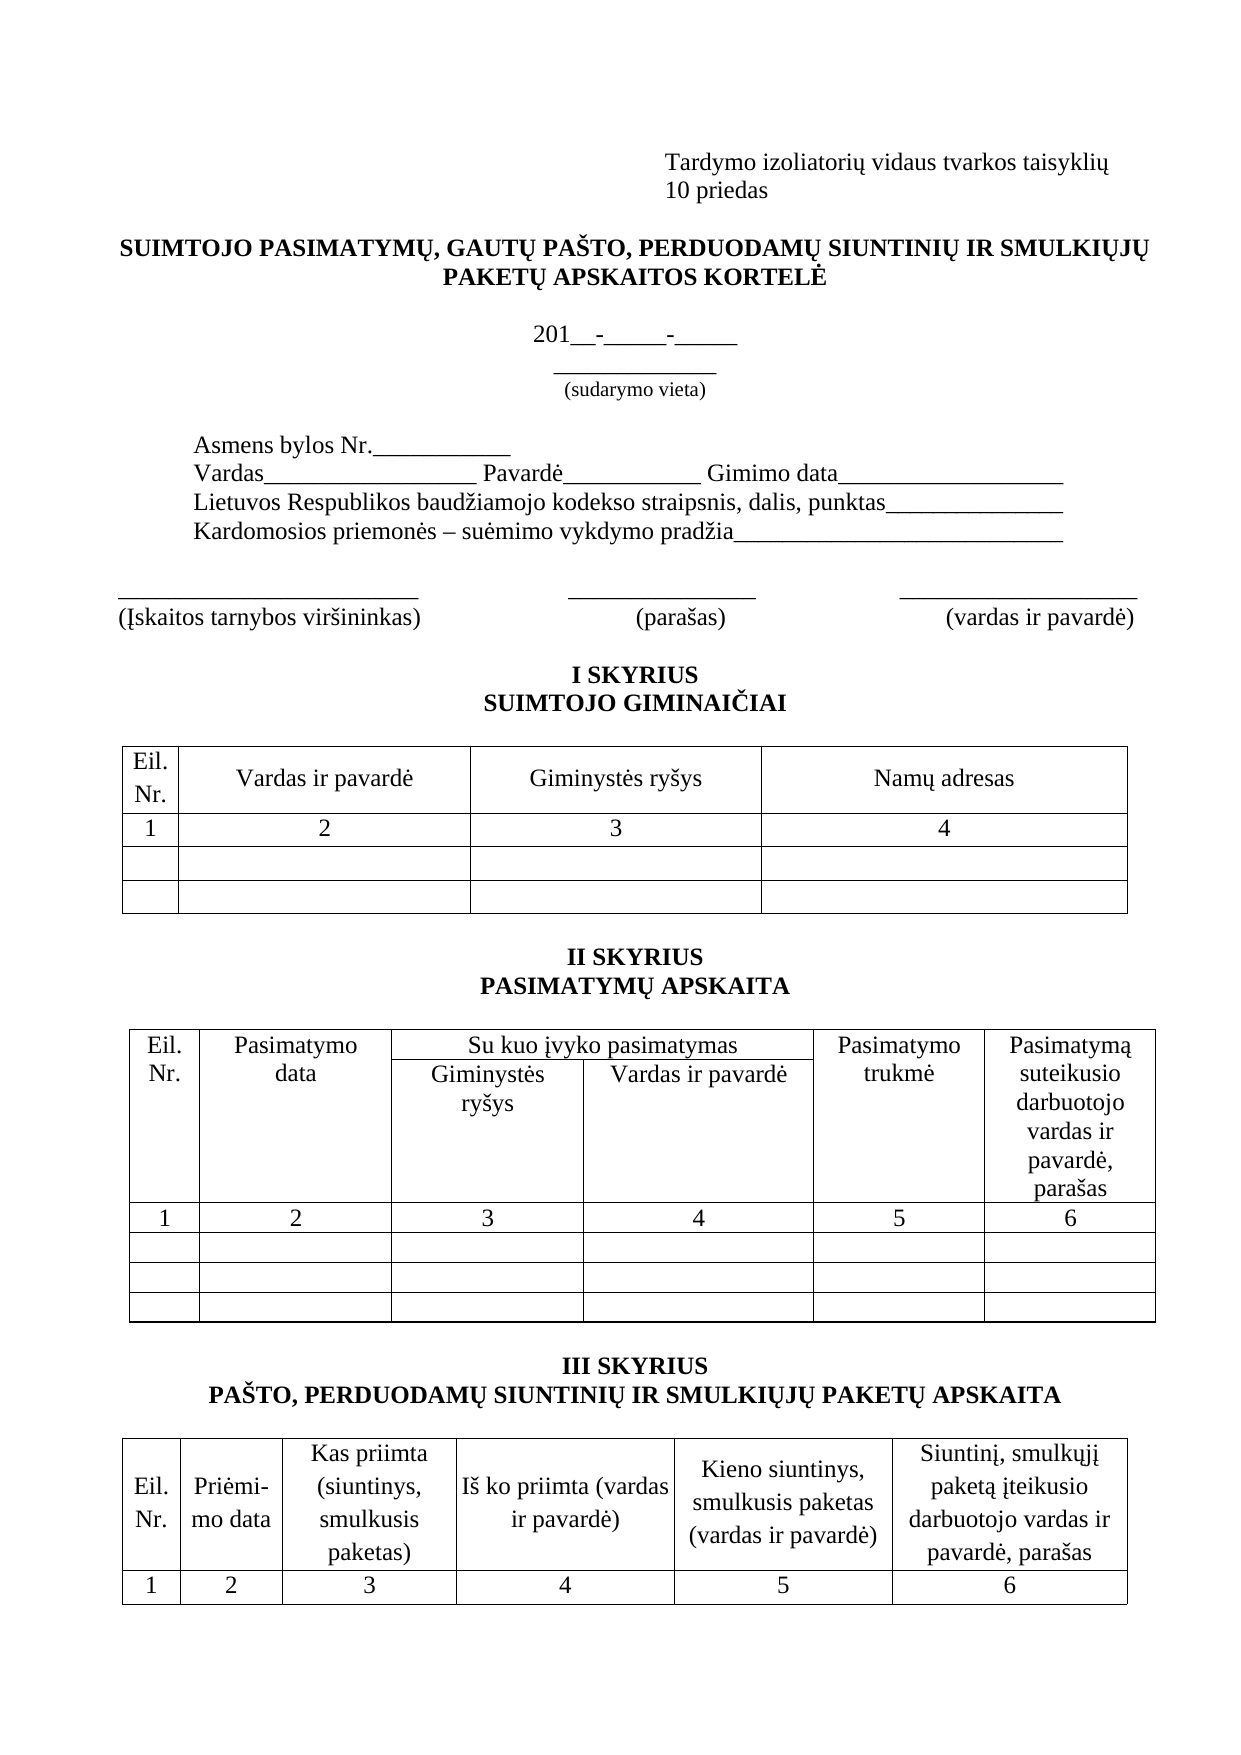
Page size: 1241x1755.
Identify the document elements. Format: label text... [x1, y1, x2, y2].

table_header Kieno siuntinys, smulkusis paketas (vardas ir pavardė) [675, 1439, 892, 1570]
table_cell [123, 881, 178, 913]
text (Įskaitos tarnybos viršininkas) (parašas) (vardas ir pavardė) [118, 602, 1152, 631]
table_cell 1 [123, 814, 178, 846]
table_cell [584, 1233, 813, 1262]
table_cell [123, 847, 178, 879]
table_header Vardas ir pavardė [179, 747, 470, 812]
table_cell [179, 847, 470, 879]
text I SKYRIUS [118, 660, 1152, 688]
table_cell 2 [179, 814, 470, 846]
table_cell [584, 1263, 813, 1292]
table_cell 6 [985, 1203, 1155, 1232]
text Kardomosios priemonės – suėmimo vykdymo pradžia [118, 516, 1152, 545]
text III SKYRIUS [118, 1351, 1152, 1380]
text (sudarymo vieta) [118, 377, 1152, 401]
table_cell [584, 1293, 813, 1321]
table_cell 4 [762, 814, 1127, 846]
text SUIMTOJO GIMINAIČIAI [118, 688, 1152, 717]
text Tardymo izoliatorių vidaus tvarkos taisyklių [664, 147, 1152, 176]
table_cell [985, 1233, 1155, 1262]
table_cell 5 [814, 1203, 984, 1232]
text PAŠTO, PERDUODAMŲ SIUNTINIŲ IR SMULKIŲJŲ PAKETŲ APSKAITA [118, 1380, 1152, 1409]
table_cell [200, 1263, 391, 1292]
table_cell [471, 881, 761, 913]
table_header Pasimatymo trukmė [814, 1030, 984, 1202]
table_cell [392, 1233, 583, 1262]
text Vardas_________________ Pavardė Gimimo data__________________ [118, 458, 1152, 487]
table_cell 1 [130, 1203, 199, 1232]
table_cell [985, 1293, 1155, 1321]
text Lietuvos Respublikos baudžiamojo kodekso straipsnis, dalis, punktas [118, 487, 1152, 516]
table_cell [814, 1233, 984, 1262]
text ________________________ _______________ ___________________ [118, 573, 1152, 602]
table_cell Giminystės ryšys [392, 1060, 583, 1202]
table_cell Vardas ir pavardė [584, 1060, 813, 1202]
table_cell 3 [471, 814, 761, 846]
table_cell 3 [283, 1571, 456, 1603]
table_cell [130, 1293, 199, 1321]
table_cell [130, 1233, 199, 1262]
table_cell [200, 1233, 391, 1262]
table_header Kas priimta (siuntinys, smulkusis paketas) [283, 1439, 456, 1570]
text II SKYRIUS [118, 942, 1152, 971]
table_header Namų adresas [762, 747, 1127, 812]
table_header Siuntinį, smulkųjį paketą įteikusio darbuotojo vardas ir pavardė, parašas [893, 1439, 1127, 1570]
table_cell [179, 881, 470, 913]
table_cell [762, 881, 1127, 913]
table_cell [130, 1263, 199, 1292]
table_header Eil. Nr. [123, 1439, 180, 1570]
table_cell [471, 847, 761, 879]
table_header Pasimatymą suteikusio darbuotojo vardas ir pavardė, parašas [985, 1030, 1155, 1202]
table_cell [985, 1263, 1155, 1292]
table_cell 2 [200, 1203, 391, 1232]
table_cell [200, 1293, 391, 1321]
table_cell [814, 1293, 984, 1321]
text Asmens bylos Nr.___________ [118, 430, 1152, 458]
table_header Giminystės ryšys [471, 747, 761, 812]
table_header Eil. Nr. [130, 1030, 199, 1202]
table_cell [392, 1293, 583, 1321]
table_cell [392, 1263, 583, 1292]
table_cell 2 [181, 1571, 282, 1603]
table_cell 6 [893, 1571, 1127, 1603]
table_header Su kuo įvyko pasimatymas [392, 1030, 813, 1058]
text 10 priedas [664, 176, 1152, 204]
table_cell 5 [675, 1571, 892, 1603]
table_cell [814, 1263, 984, 1292]
table_cell 4 [457, 1571, 674, 1603]
table_cell 4 [584, 1203, 813, 1232]
table_header Priėmi-mo data [181, 1439, 282, 1570]
table_cell [762, 847, 1127, 879]
table_header Pasimatymo data [200, 1030, 391, 1202]
text 201__-_____-_____ [118, 319, 1152, 348]
table_header Eil. Nr. [123, 747, 178, 812]
text PASIMATYMŲ APSKAITA [118, 971, 1152, 1000]
table_header Iš ko priimta (vardas ir pavardė) [457, 1439, 674, 1570]
text _____________ [118, 348, 1152, 377]
text SUIMTOJO PASIMATYMŲ, GAUTŲ PAŠTO, PERDUODAMŲ SIUNTINIŲ IR SMULKIŲJŲ PAKETŲ APSKAITOS KORTELĖ [118, 233, 1152, 291]
table_cell 1 [123, 1571, 180, 1603]
table_cell 3 [392, 1203, 583, 1232]
